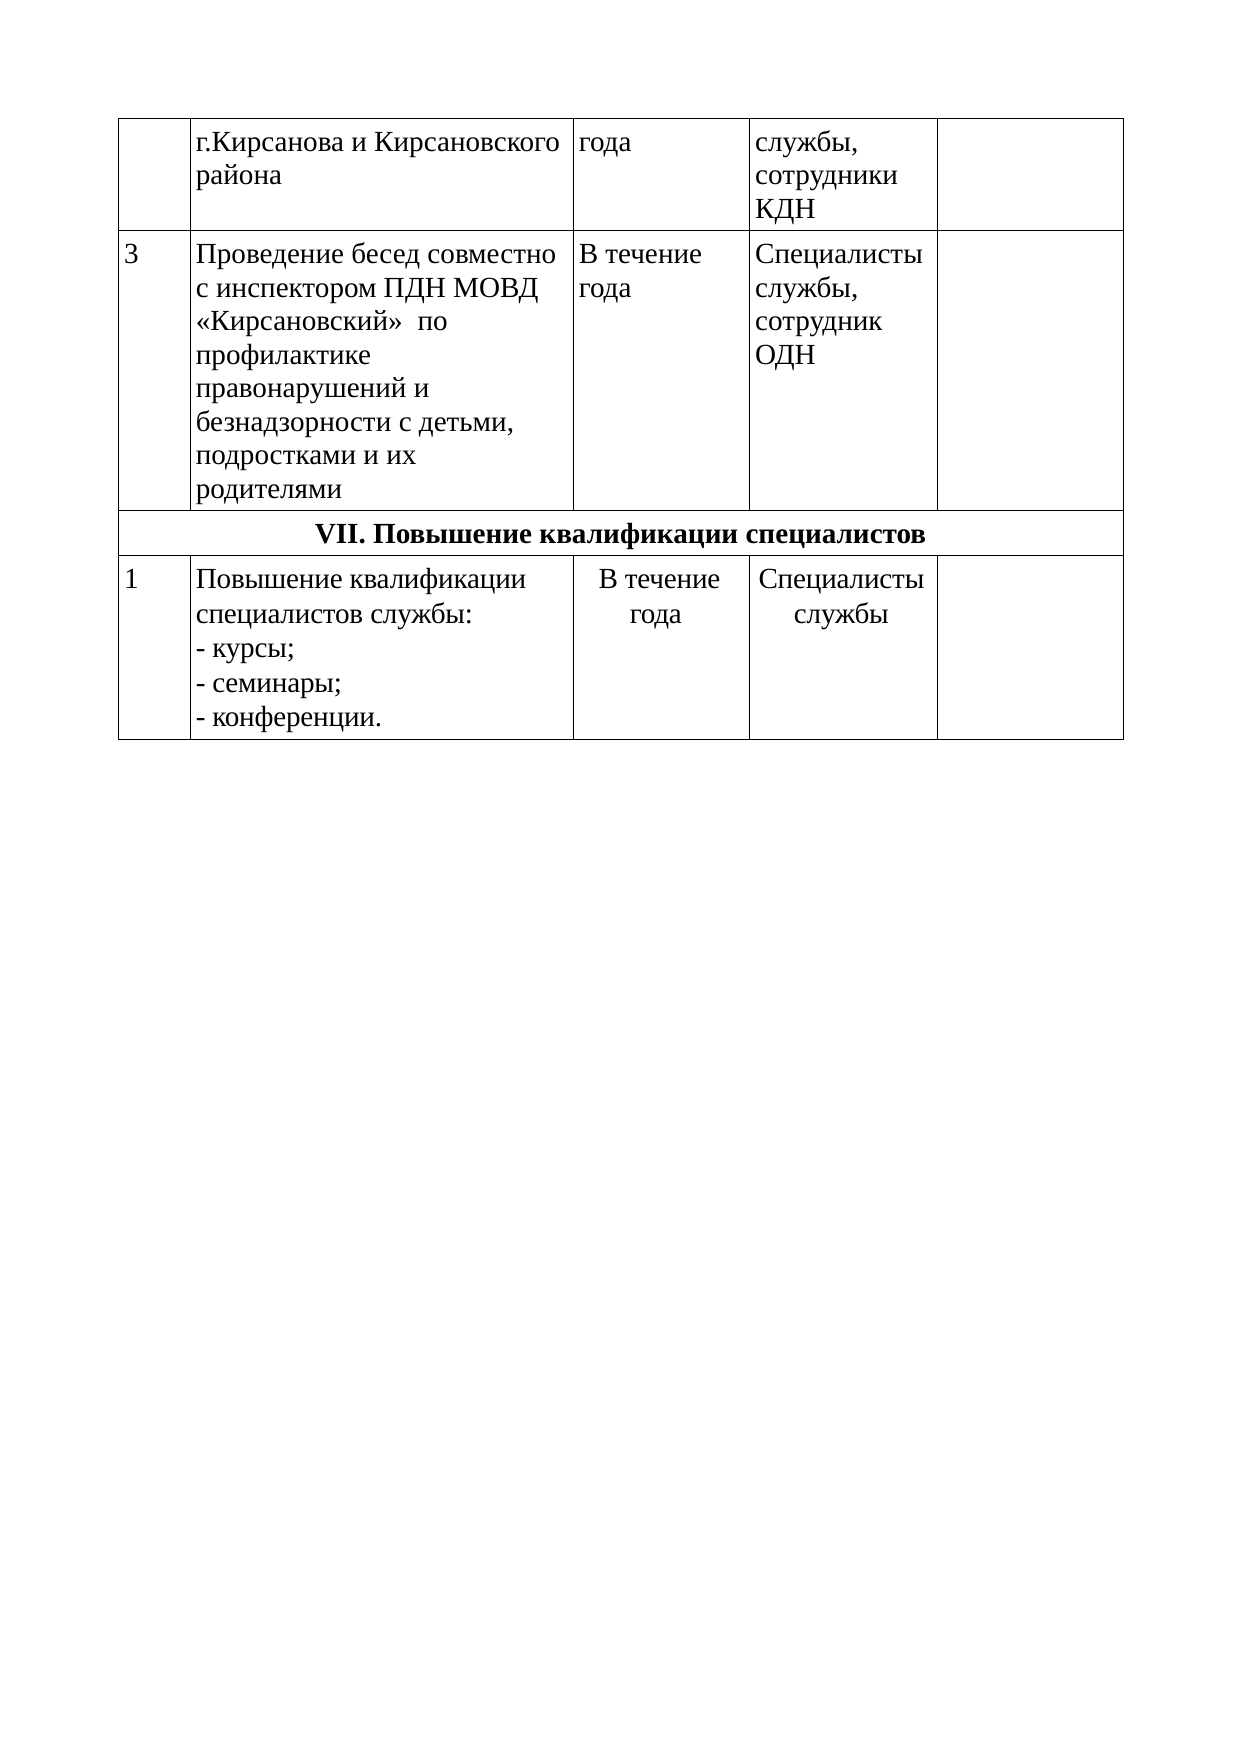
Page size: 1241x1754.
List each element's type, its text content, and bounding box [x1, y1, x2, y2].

table_cell [938, 231, 1123, 510]
table_cell г.Кирсанова и Кирсановского района [191, 119, 573, 230]
table_cell В течение года [574, 231, 749, 510]
table_cell VII. Повышение квалификации специалистов [119, 511, 1123, 555]
table_cell Специалисты службы, сотрудник ОДН [750, 231, 937, 510]
table_cell В течение года [574, 556, 749, 739]
table_cell [119, 119, 190, 230]
table_cell Проведение бесед совместно с инспектором ПДН МОВД «Кирсановский» по профилактике правонарушений и безнадзорности с детьми, подростками и их родителями [191, 231, 573, 510]
table_cell службы, сотрудники КДН [750, 119, 937, 230]
table_cell [938, 556, 1123, 739]
table_cell 1 [119, 556, 190, 739]
table_cell Повышение квалификации специалистов службы: - курсы; - семинары; - конференции. [191, 556, 573, 739]
table_cell Специалисты службы [750, 556, 937, 739]
table_cell [938, 119, 1123, 230]
table_cell 3 [119, 231, 190, 510]
table_cell года [574, 119, 749, 230]
